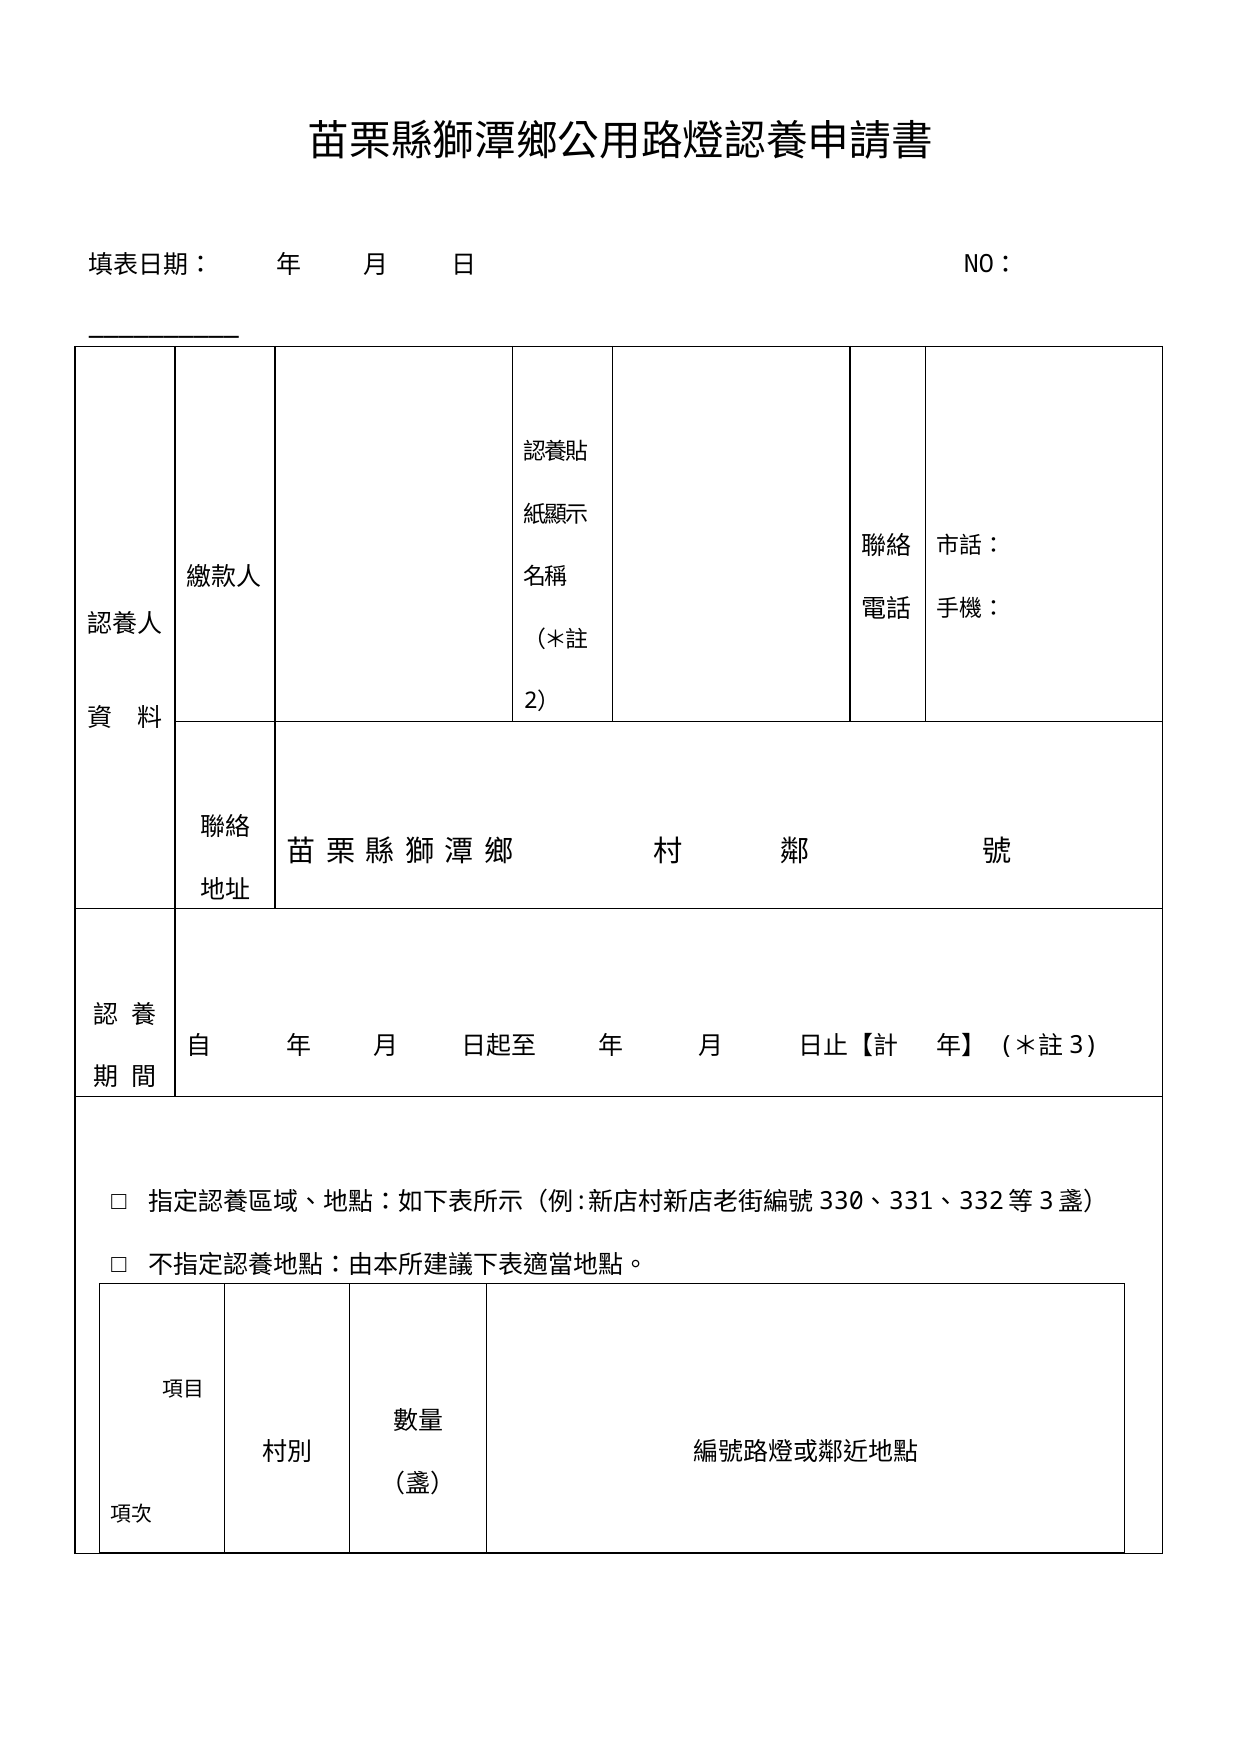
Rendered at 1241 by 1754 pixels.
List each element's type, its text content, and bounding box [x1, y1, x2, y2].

table_cell 認 養 期 間 [76, 909, 174, 1096]
table_header 聯絡電話 [851, 347, 925, 721]
text 填表日期： 年 月 日 NO：__________ [89, 221, 1152, 346]
table_header 市話： 手機： [926, 347, 1162, 721]
table_header 認養人 資 料 [76, 347, 174, 908]
table_header 村別 [225, 1284, 349, 1552]
table_cell 自 年 月 日起至 年 月 日止【計 年】 (＊註3) [176, 909, 1162, 1096]
table_header 項目 項次 [100, 1284, 224, 1552]
table_header [276, 347, 512, 721]
table_header 繳款人 [176, 347, 274, 721]
table_header 編號路燈或鄰近地點 [487, 1284, 1124, 1552]
table_cell 聯絡 地址 [176, 722, 274, 908]
text 苗栗縣獅潭鄉公用路燈認養申請書 [89, 96, 1152, 158]
table_cell 指定認養區域、地點：如下表所示（例:新店村新店老街編號330、331、332等3盞） 不指定認養地點：由本所建議下表適當地點。 [76, 1097, 1162, 1553]
table_header [613, 347, 849, 721]
table_header 數量（盞） [350, 1284, 486, 1552]
table_cell 苗 栗 縣 獅 潭 鄉 村 鄰 號 [276, 722, 1162, 908]
table_header 認養貼紙顯示名稱 （＊註2） [513, 347, 612, 721]
